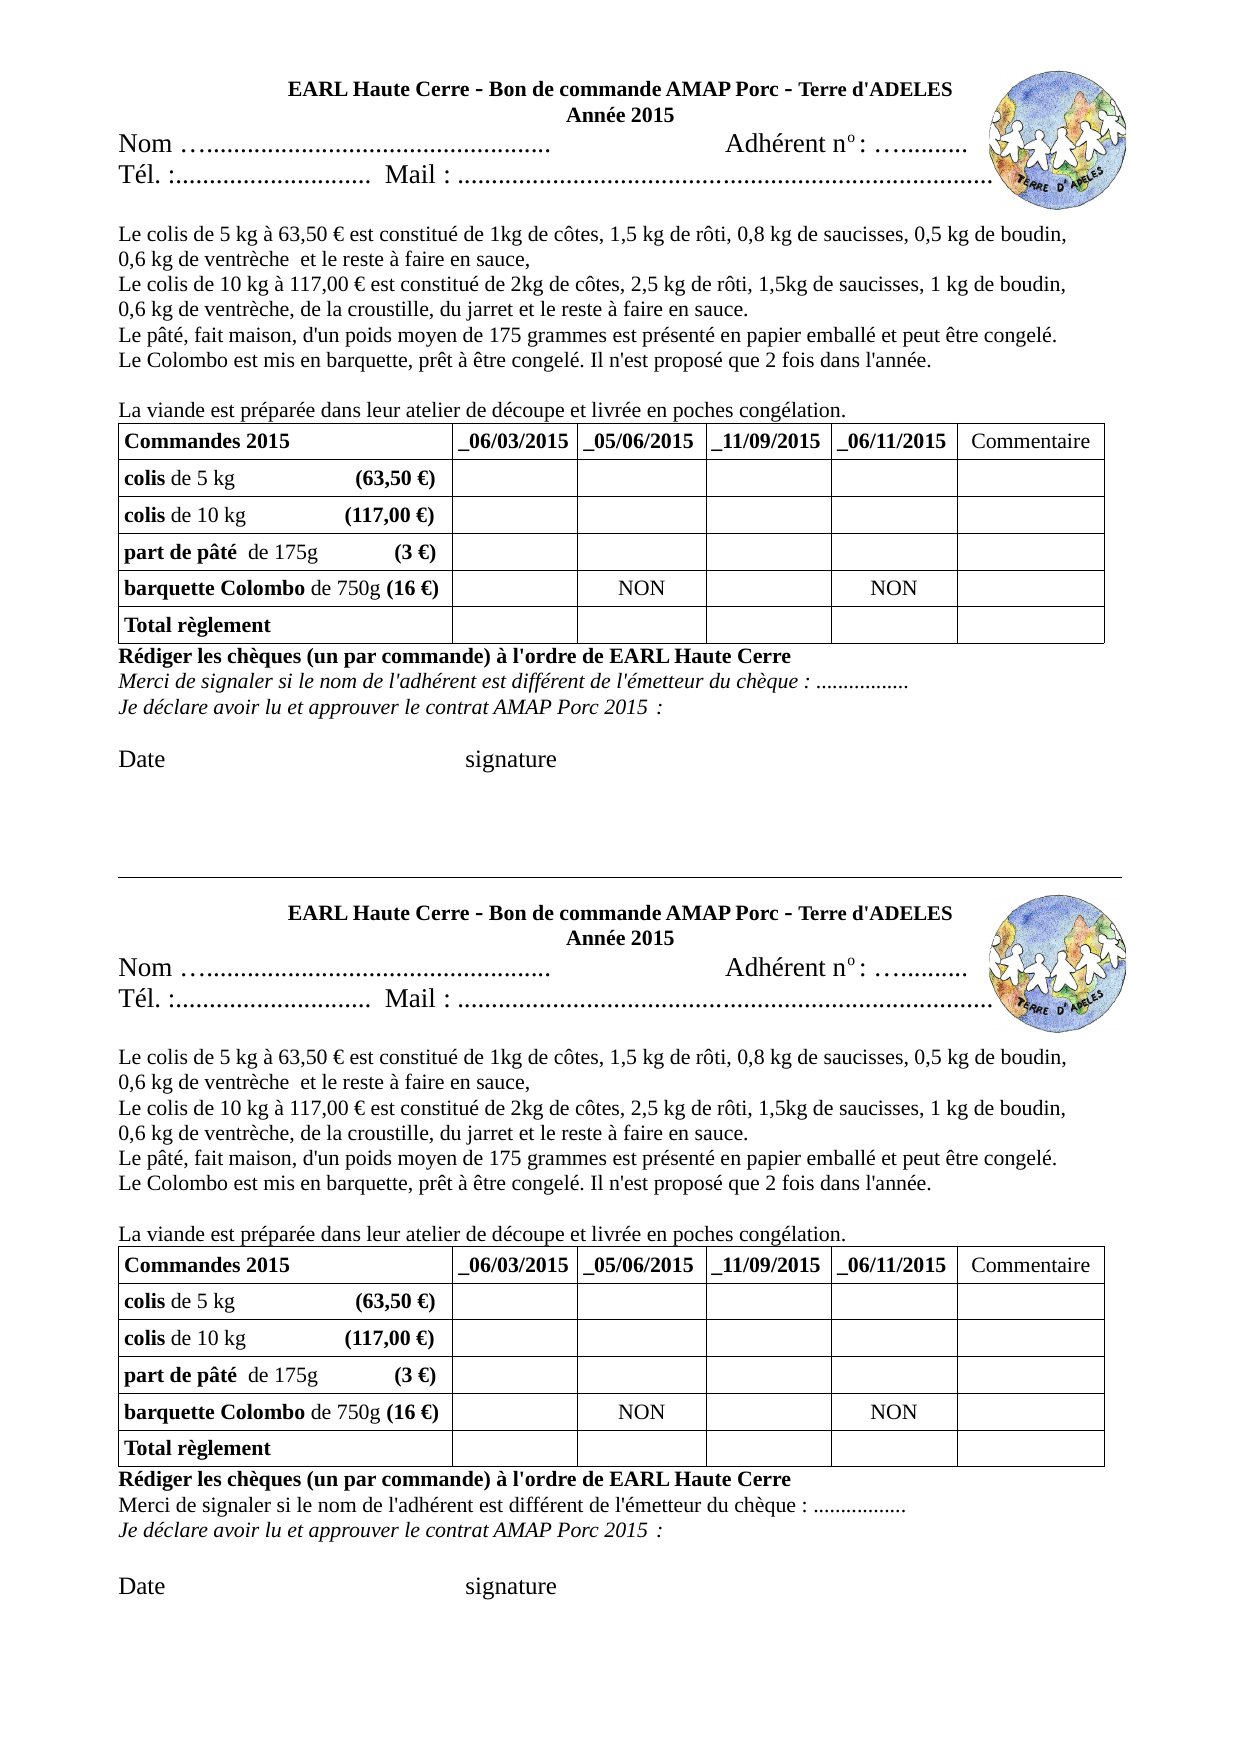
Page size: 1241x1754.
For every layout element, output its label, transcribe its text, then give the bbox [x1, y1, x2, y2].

table_header _05/06/2015 [578, 424, 706, 459]
table_cell [958, 1357, 1104, 1393]
table_cell [453, 607, 577, 643]
table_cell [578, 534, 706, 569]
table_cell [707, 460, 831, 496]
table_cell colis de 5 kg (63,50 €) [119, 460, 452, 496]
table_cell [958, 571, 1104, 606]
table_cell [707, 1320, 831, 1356]
text Tél. :............................. Mail : ........................................ [118, 158, 989, 190]
text Année 2015 [118, 925, 989, 951]
table_cell Total règlement [119, 1431, 452, 1466]
table_cell NON [832, 571, 957, 606]
table_cell barquette Colombo de 750g (16 €) [119, 571, 452, 606]
text Nom …................................................... Adhérent no : ….......... [118, 127, 989, 158]
table_cell [958, 607, 1104, 643]
text Le colis de 5 kg à 63,50 € est constitué de 1kg de côtes, 1,5 kg de rôti, 0,8 kg de saucisses, 0,5 kg de boudin, [118, 221, 1122, 246]
table_cell [958, 534, 1104, 569]
table_cell [453, 534, 577, 569]
table_header _05/06/2015 [578, 1247, 706, 1282]
table_cell [832, 1284, 957, 1319]
text Le Colombo est mis en barquette, prêt à être congelé. Il n'est proposé que 2 fois dans l'année. [118, 1170, 1122, 1195]
text Merci de signaler si le nom de l'adhérent est différent de l'émetteur du chèque : ................. [118, 1492, 1122, 1517]
text 0,6 kg de ventrèche, de la croustille, du jarret et le reste à faire en sauce. [118, 296, 1122, 322]
text Tél. :............................. Mail : ........................................ [118, 982, 989, 1013]
table_cell colis de 5 kg (63,50 €) [119, 1284, 452, 1319]
text Nom …................................................... Adhérent no : ….......... [118, 951, 989, 982]
table_cell [707, 534, 831, 569]
table_cell [958, 1394, 1104, 1429]
table_cell colis de 10 kg (117,00 €) [119, 1320, 452, 1356]
table_header Commandes 2015 [119, 424, 452, 459]
table_cell part de pâté de 175g (3 €) [119, 534, 452, 569]
table_header _11/09/2015 [707, 424, 831, 459]
text Date signature [118, 1571, 1122, 1599]
picture [989, 893, 1127, 1035]
table_header Commandes 2015 [119, 1247, 452, 1282]
table_cell [832, 1320, 957, 1356]
table_cell [832, 460, 957, 496]
table_cell [453, 1357, 577, 1393]
table_cell [832, 1431, 957, 1466]
table_cell [578, 497, 706, 533]
table_cell [707, 1357, 831, 1393]
table_header _06/11/2015 [832, 1247, 957, 1282]
text Année 2015 [118, 102, 989, 127]
table_cell [453, 460, 577, 496]
table_cell NON [578, 571, 706, 606]
table_cell [453, 1320, 577, 1356]
table_cell [832, 607, 957, 643]
table_cell [453, 571, 577, 606]
table_cell [707, 1284, 831, 1319]
table_cell [707, 497, 831, 533]
table_header Commentaire [958, 1247, 1104, 1282]
table_cell [578, 1431, 706, 1466]
text Le Colombo est mis en barquette, prêt à être congelé. Il n'est proposé que 2 fois dans l'année. [118, 347, 1122, 372]
text Le colis de 5 kg à 63,50 € est constitué de 1kg de côtes, 1,5 kg de rôti, 0,8 kg de saucisses, 0,5 kg de boudin, [118, 1044, 1122, 1069]
table_cell [707, 571, 831, 606]
table_header _06/11/2015 [832, 424, 957, 459]
table_cell [453, 1284, 577, 1319]
table_cell barquette Colombo de 750g (16 €) [119, 1394, 452, 1429]
text Je déclare avoir lu et approuver le contrat AMAP Porc 2015 : [118, 1517, 1122, 1542]
table_cell [707, 607, 831, 643]
table_cell [578, 1320, 706, 1356]
text Rédiger les chèques (un par commande) à l'ordre de EARL Haute Cerre [118, 643, 1122, 668]
text Le pâté, fait maison, d'un poids moyen de 175 grammes est présenté en papier emballé et peut être congelé. [118, 1145, 1122, 1170]
text 0,6 kg de ventrèche, de la croustille, du jarret et le reste à faire en sauce. [118, 1120, 1122, 1145]
table_header _06/03/2015 [453, 424, 577, 459]
table_cell NON [832, 1394, 957, 1429]
text Le pâté, fait maison, d'un poids moyen de 175 grammes est présenté en papier emballé et peut être congelé. [118, 322, 1122, 347]
table_cell part de pâté de 175g (3 €) [119, 1357, 452, 1393]
table_cell [832, 534, 957, 569]
table_cell [832, 497, 957, 533]
text Le colis de 10 kg à 117,00 € est constitué de 2kg de côtes, 2,5 kg de rôti, 1,5kg de saucisses, 1 kg de boudin, [118, 271, 1122, 296]
text Date signature [118, 744, 1122, 773]
table_cell colis de 10 kg (117,00 €) [119, 497, 452, 533]
table_header Commentaire [958, 424, 1104, 459]
text EARL Haute Cerre - Bon de commande AMAP Porc - Terre d'ADELES [118, 73, 989, 102]
table_cell [958, 1431, 1104, 1466]
picture [989, 70, 1127, 212]
table_cell Total règlement [119, 607, 452, 643]
text Rédiger les chèques (un par commande) à l'ordre de EARL Haute Cerre [118, 1466, 1122, 1492]
table_cell [453, 1394, 577, 1429]
table_cell [958, 1320, 1104, 1356]
text Je déclare avoir lu et approuver le contrat AMAP Porc 2015 : [118, 694, 1122, 719]
text 0,6 kg de ventrèche et le reste à faire en sauce, [118, 246, 1122, 271]
table_header _06/03/2015 [453, 1247, 577, 1282]
table_cell [958, 1284, 1104, 1319]
table_cell [958, 497, 1104, 533]
table_cell [707, 1394, 831, 1429]
table_cell [578, 1284, 706, 1319]
table_cell [578, 1357, 706, 1393]
text La viande est préparée dans leur atelier de découpe et livrée en poches congélation. [118, 1221, 1122, 1246]
text La viande est préparée dans leur atelier de découpe et livrée en poches congélation. [118, 397, 1122, 422]
table_cell [578, 607, 706, 643]
table_cell [958, 460, 1104, 496]
table_cell [453, 1431, 577, 1466]
text EARL Haute Cerre - Bon de commande AMAP Porc - Terre d'ADELES [118, 897, 989, 925]
table_header _11/09/2015 [707, 1247, 831, 1282]
table_cell [578, 460, 706, 496]
text 0,6 kg de ventrèche et le reste à faire en sauce, [118, 1069, 1122, 1094]
text Merci de signaler si le nom de l'adhérent est différent de l'émetteur du chèque : ................. [118, 668, 1122, 694]
text Le colis de 10 kg à 117,00 € est constitué de 2kg de côtes, 2,5 kg de rôti, 1,5kg de saucisses, 1 kg de boudin, [118, 1094, 1122, 1120]
table_cell NON [578, 1394, 706, 1429]
table_cell [707, 1431, 831, 1466]
table_cell [453, 497, 577, 533]
table_cell [832, 1357, 957, 1393]
